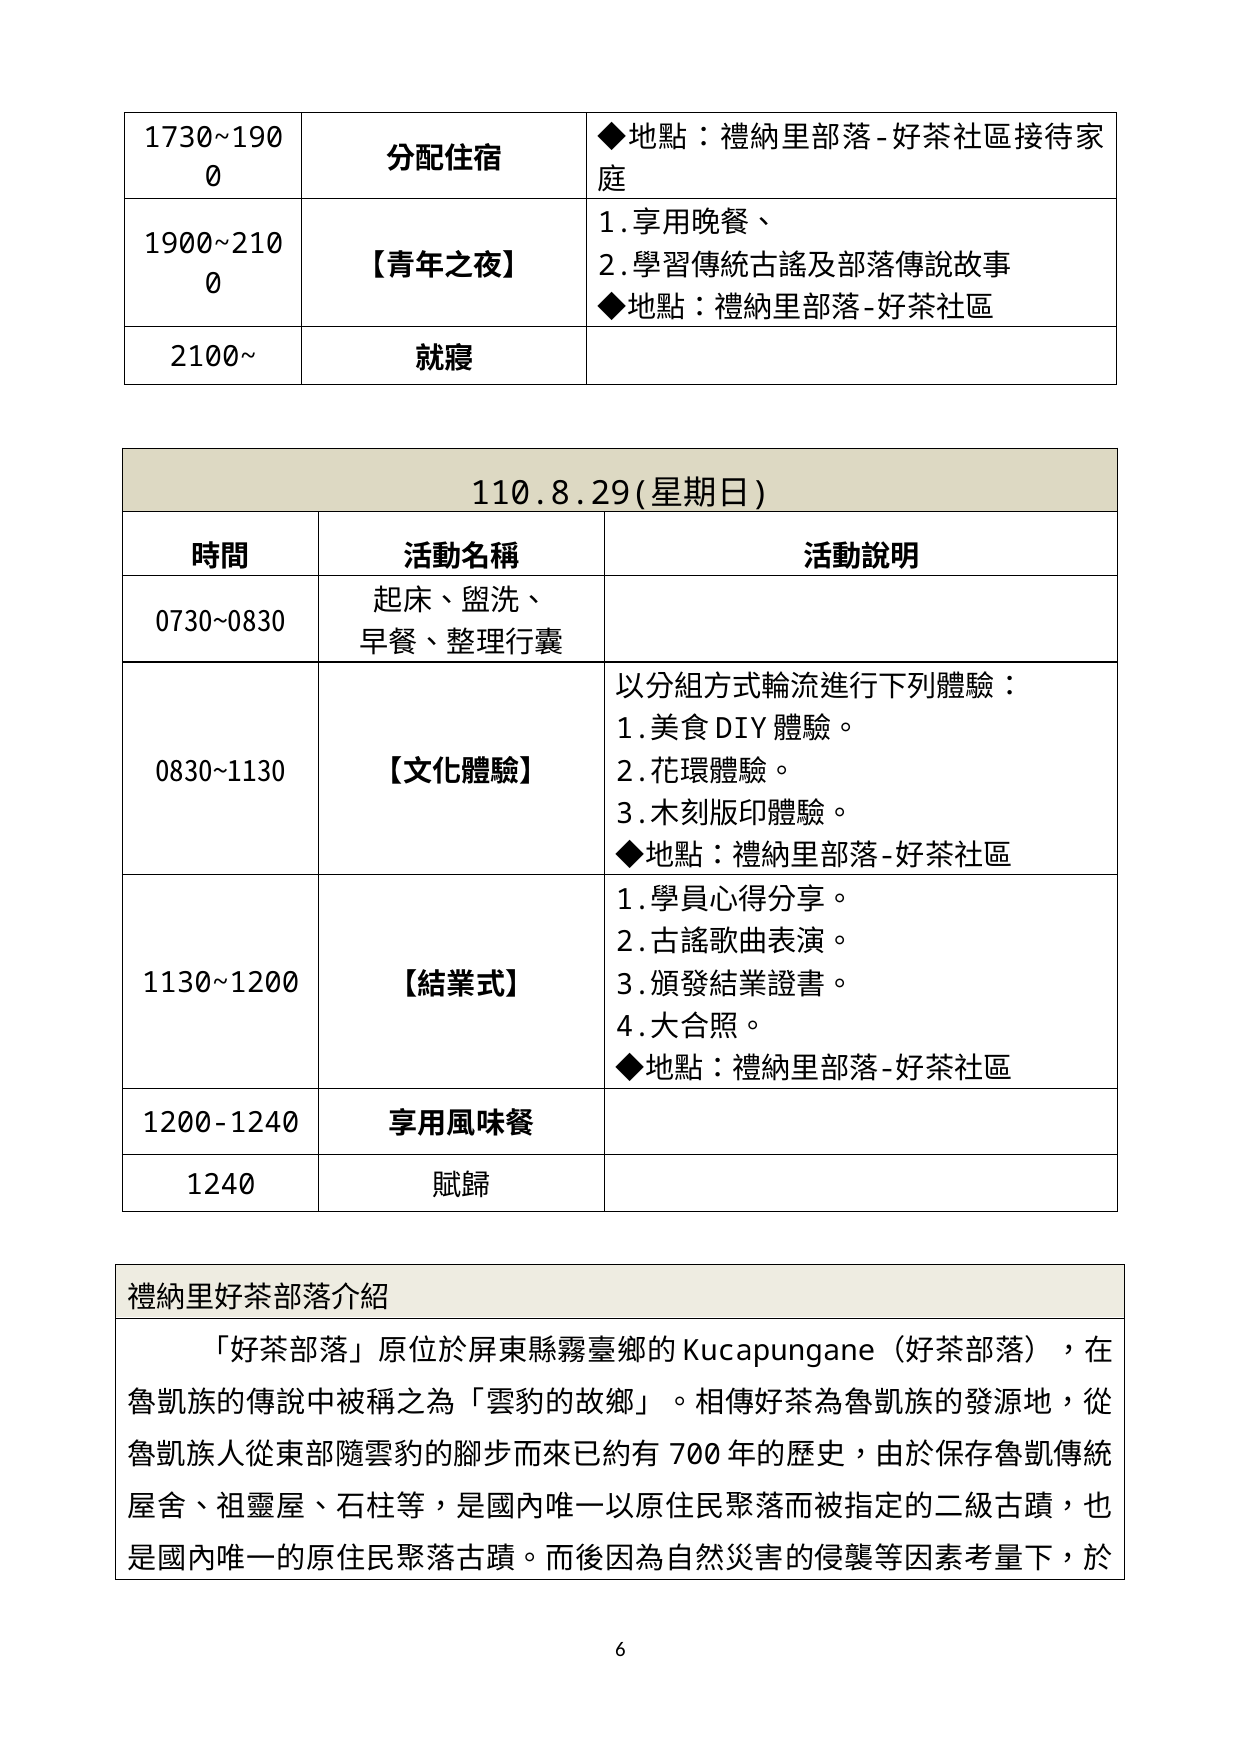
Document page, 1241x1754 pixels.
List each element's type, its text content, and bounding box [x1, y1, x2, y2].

table_cell 活動說明 [605, 512, 1117, 575]
table_cell 【結業式】 [319, 875, 604, 1087]
table_header 禮納里好茶部落介紹 [116, 1265, 1124, 1317]
table_cell 1240 [123, 1155, 318, 1211]
table_cell 【青年之夜】 [302, 199, 586, 326]
table_cell 「好茶部落」原位於屏東縣霧臺鄉的Kucapungane（好茶部落），在魯凱族的傳說中被稱之為「雲豹的故鄉」。相傳好茶為魯凱族的發源地，從魯凱族人從東部隨雲豹的腳步而來已約有700年的歷史，由於保存魯凱傳統屋舍、祖靈屋、石柱等，是國內唯一以原住民聚落而被指定的二級古蹟，也是國內唯一的原住民聚落古蹟。而後因為自然災害的侵襲等因素考量下，於 [116, 1319, 1124, 1579]
table_cell 1900~2100 [125, 199, 301, 326]
table_cell 1730~1900 [125, 113, 301, 198]
table_cell 【文化體驗】 [319, 663, 604, 874]
table_cell 0730~0830 [123, 576, 318, 661]
table_cell 2100~ [125, 327, 301, 384]
table_cell [605, 1155, 1117, 1211]
table_cell 就寢 [302, 327, 586, 384]
table_cell 活動名稱 [319, 512, 604, 575]
table_cell [605, 1089, 1117, 1154]
table_cell 1.享用晚餐、 2.學習傳統古謠及部落傳說故事 ◆地點：禮納里部落-好茶社區 [587, 199, 1116, 326]
table_header 110.8.29(星期日) [123, 449, 1117, 511]
table_cell 起床、盥洗、 早餐、整理行囊 [319, 576, 604, 661]
table_cell 1200-1240 [123, 1089, 318, 1154]
table_cell 賦歸 [319, 1155, 604, 1211]
table_cell ◆地點：禮納里部落-好茶社區接待家庭 [587, 113, 1116, 198]
table_cell [587, 327, 1116, 384]
table_cell 1130~1200 [123, 875, 318, 1087]
table_cell [605, 576, 1117, 661]
table_cell 享用風味餐 [319, 1089, 604, 1154]
table_cell 時間 [123, 512, 318, 575]
table_cell 分配住宿 [302, 113, 586, 198]
table_cell 0830~1130 [123, 663, 318, 874]
table_cell 以分組方式輪流進行下列體驗： 1.美食DIY體驗。 2.花環體驗。 3.木刻版印體驗。 ◆地點：禮納里部落-好茶社區 [605, 663, 1117, 874]
table_cell 1.學員心得分享。 2.古謠歌曲表演。 3.頒發結業證書。 4.大合照。 ◆地點：禮納里部落-好茶社區 [605, 875, 1117, 1087]
